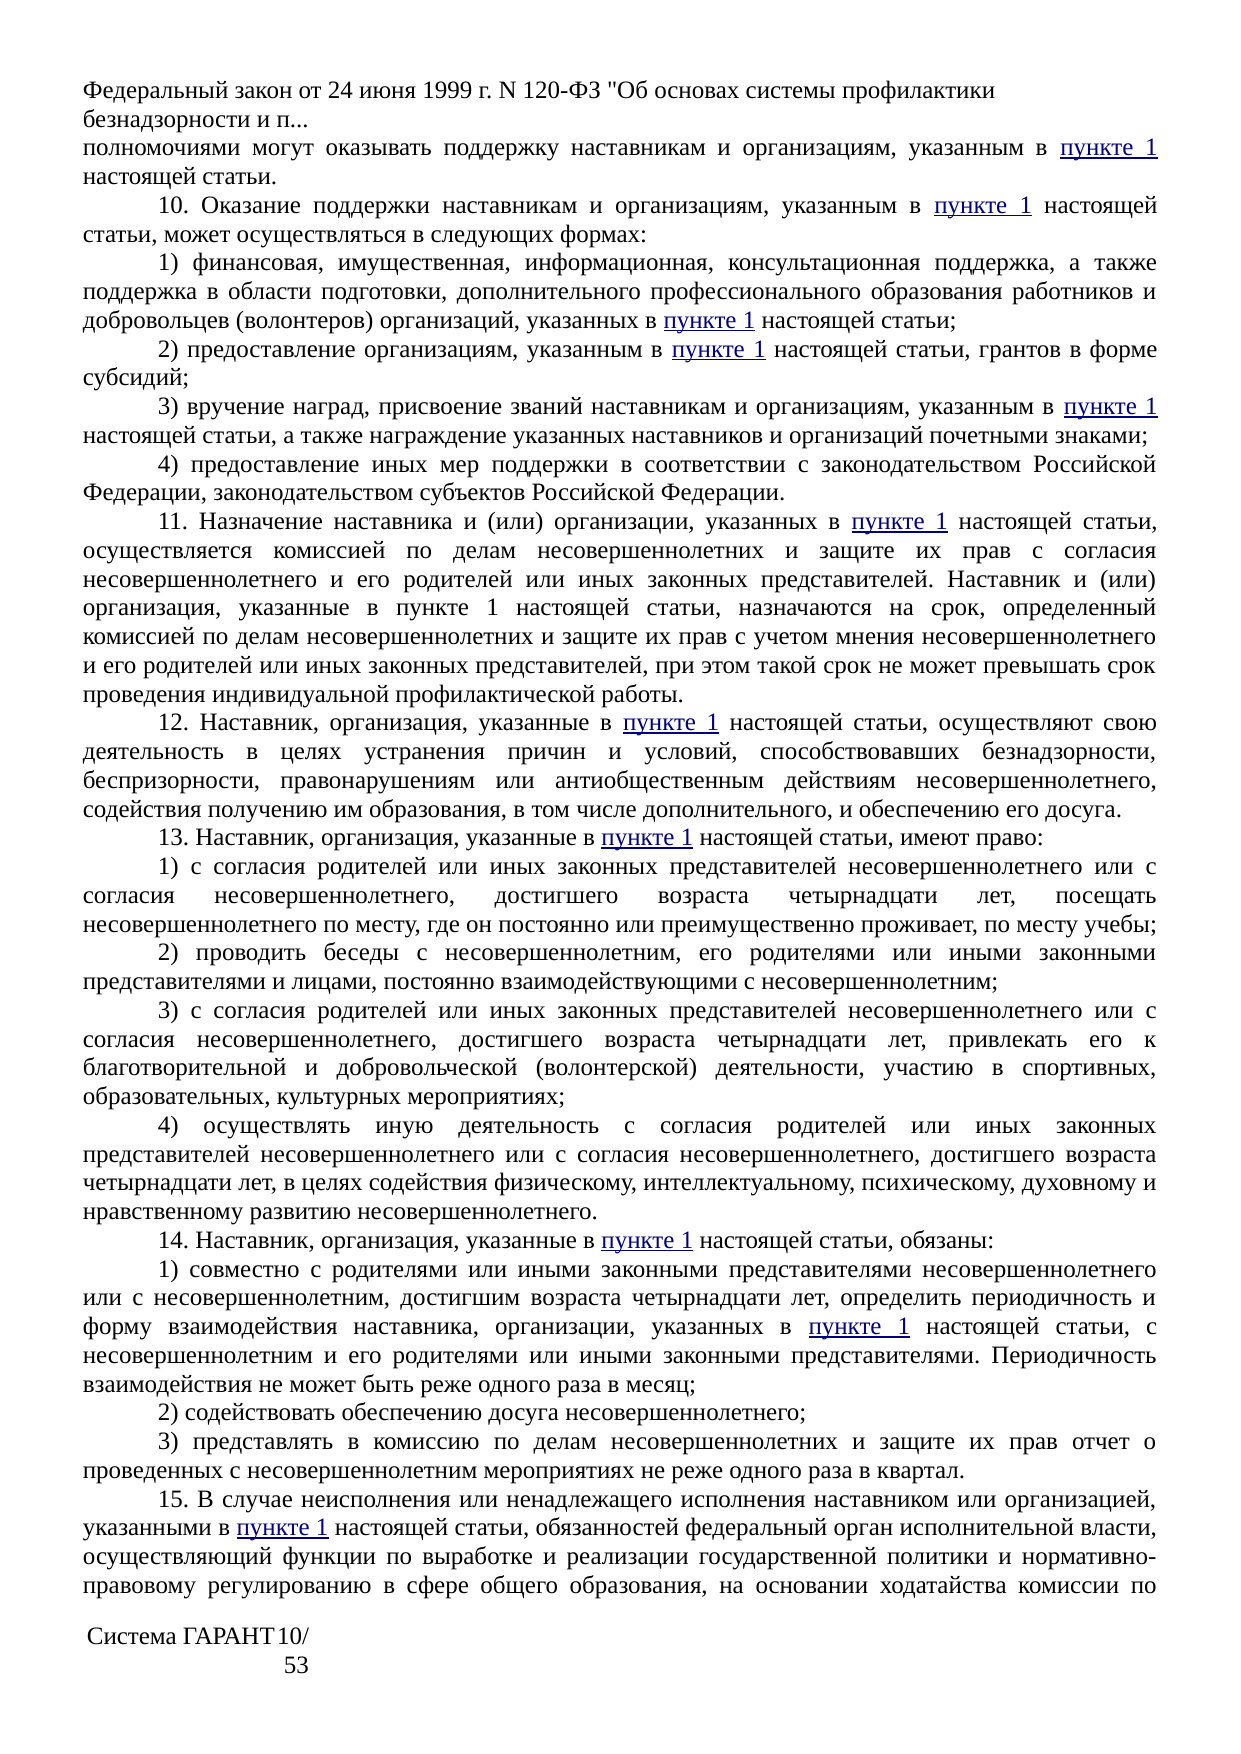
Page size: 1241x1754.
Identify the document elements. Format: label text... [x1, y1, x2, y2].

text 3) представлять в комиссию по делам несовершеннолетних и защите их прав отчет о проведенных с несовершеннолетним мероприятиях не реже одного раза в квартал. [83, 1426, 1157, 1484]
text 12. Наставник, организация, указанные в пункте 1 настоящей статьи, осуществляют свою деятельность в целях устранения причин и условий, способствовавших безнадзорности, беспризорности, правонарушениям или антиобщественным действиям несовершеннолетнего, содействия получению им образования, в том числе дополнительного, и обеспечению его досуга. [83, 707, 1157, 822]
text 3) вручение наград, присвоение званий наставникам и организациям, указанным в пункте 1 настоящей статьи, а также награждение указанных наставников и организаций почетными знаками; [83, 391, 1157, 449]
text 2) содействовать обеспечению досуга несовершеннолетнего; [83, 1397, 1157, 1426]
text 1) совместно с родителями или иными законными представителями несовершеннолетнего или с несовершеннолетним, достигшим возраста четырнадцати лет, определить периодичность и форму взаимодействия наставника, организации, указанных в пункте 1 настоящей статьи, с несовершеннолетним и его родителями или иными законными представителями. Периодичность взаимодействия не может быть реже одного раза в месяц; [83, 1254, 1157, 1397]
text полномочиями могут оказывать поддержку наставникам и организациям, указанным в пункте 1 настоящей статьи. [83, 132, 1157, 190]
text 4) осуществлять иную деятельность с согласия родителей или иных законных представителей несовершеннолетнего или с согласия несовершеннолетнего, достигшего возраста четырнадцати лет, в целях содействия физическому, интеллектуальному, психическому, духовному и нравственному развитию несовершеннолетнего. [83, 1110, 1157, 1225]
text 11. Назначение наставника и (или) организации, указанных в пункте 1 настоящей статьи, осуществляется комиссией по делам несовершеннолетних и защите их прав с согласия несовершеннолетнего и его родителей или иных законных представителей. Наставник и (или) организация, указанные в пункте 1 настоящей статьи, назначаются на срок, определенный комиссией по делам несовершеннолетних и защите их прав с учетом мнения несовершеннолетнего и его родителей или иных законных представителей, при этом такой срок не может превышать срок проведения индивидуальной профилактической работы. [83, 506, 1157, 707]
text 14. Наставник, организация, указанные в пункте 1 настоящей статьи, обязаны: [83, 1225, 1157, 1254]
text 1) с согласия родителей или иных законных представителей несовершеннолетнего или с согласия несовершеннолетнего, достигшего возраста четырнадцати лет, посещать несовершеннолетнего по месту, где он постоянно или преимущественно проживает, по месту учебы; [83, 851, 1157, 937]
text 2) проводить беседы с несовершеннолетним, его родителями или иными законными представителями и лицами, постоянно взаимодействующими с несовершеннолетним; [83, 937, 1157, 995]
text 3) с согласия родителей или иных законных представителей несовершеннолетнего или с согласия несовершеннолетнего, достигшего возраста четырнадцати лет, привлекать его к благотворительной и добровольческой (волонтерской) деятельности, участию в спортивных, образовательных, культурных мероприятиях; [83, 995, 1157, 1110]
text 15. В случае неисполнения или ненадлежащего исполнения наставником или организацией, указанными в пункте 1 настоящей статьи, обязанностей федеральный орган исполнительной власти, осуществляющий функции по выработке и реализации государственной политики и нормативно-правовому регулированию в сфере общего образования, на основании ходатайства комиссии по [83, 1484, 1157, 1599]
text 4) предоставление иных мер поддержки в соответствии с законодательством Российской Федерации, законодательством субъектов Российской Федерации. [83, 449, 1157, 506]
text 10. Оказание поддержки наставникам и организациям, указанным в пункте 1 настоящей статьи, может осуществляться в следующих формах: [83, 190, 1157, 247]
text 13. Наставник, организация, указанные в пункте 1 настоящей статьи, имеют право: [83, 822, 1157, 851]
text 1) финансовая, имущественная, информационная, консультационная поддержка, а также поддержка в области подготовки, дополнительного профессионального образования работников и добровольцев (волонтеров) организаций, указанных в пункте 1 настоящей статьи; [83, 247, 1157, 334]
text 2) предоставление организациям, указанным в пункте 1 настоящей статьи, грантов в форме субсидий; [83, 334, 1157, 391]
